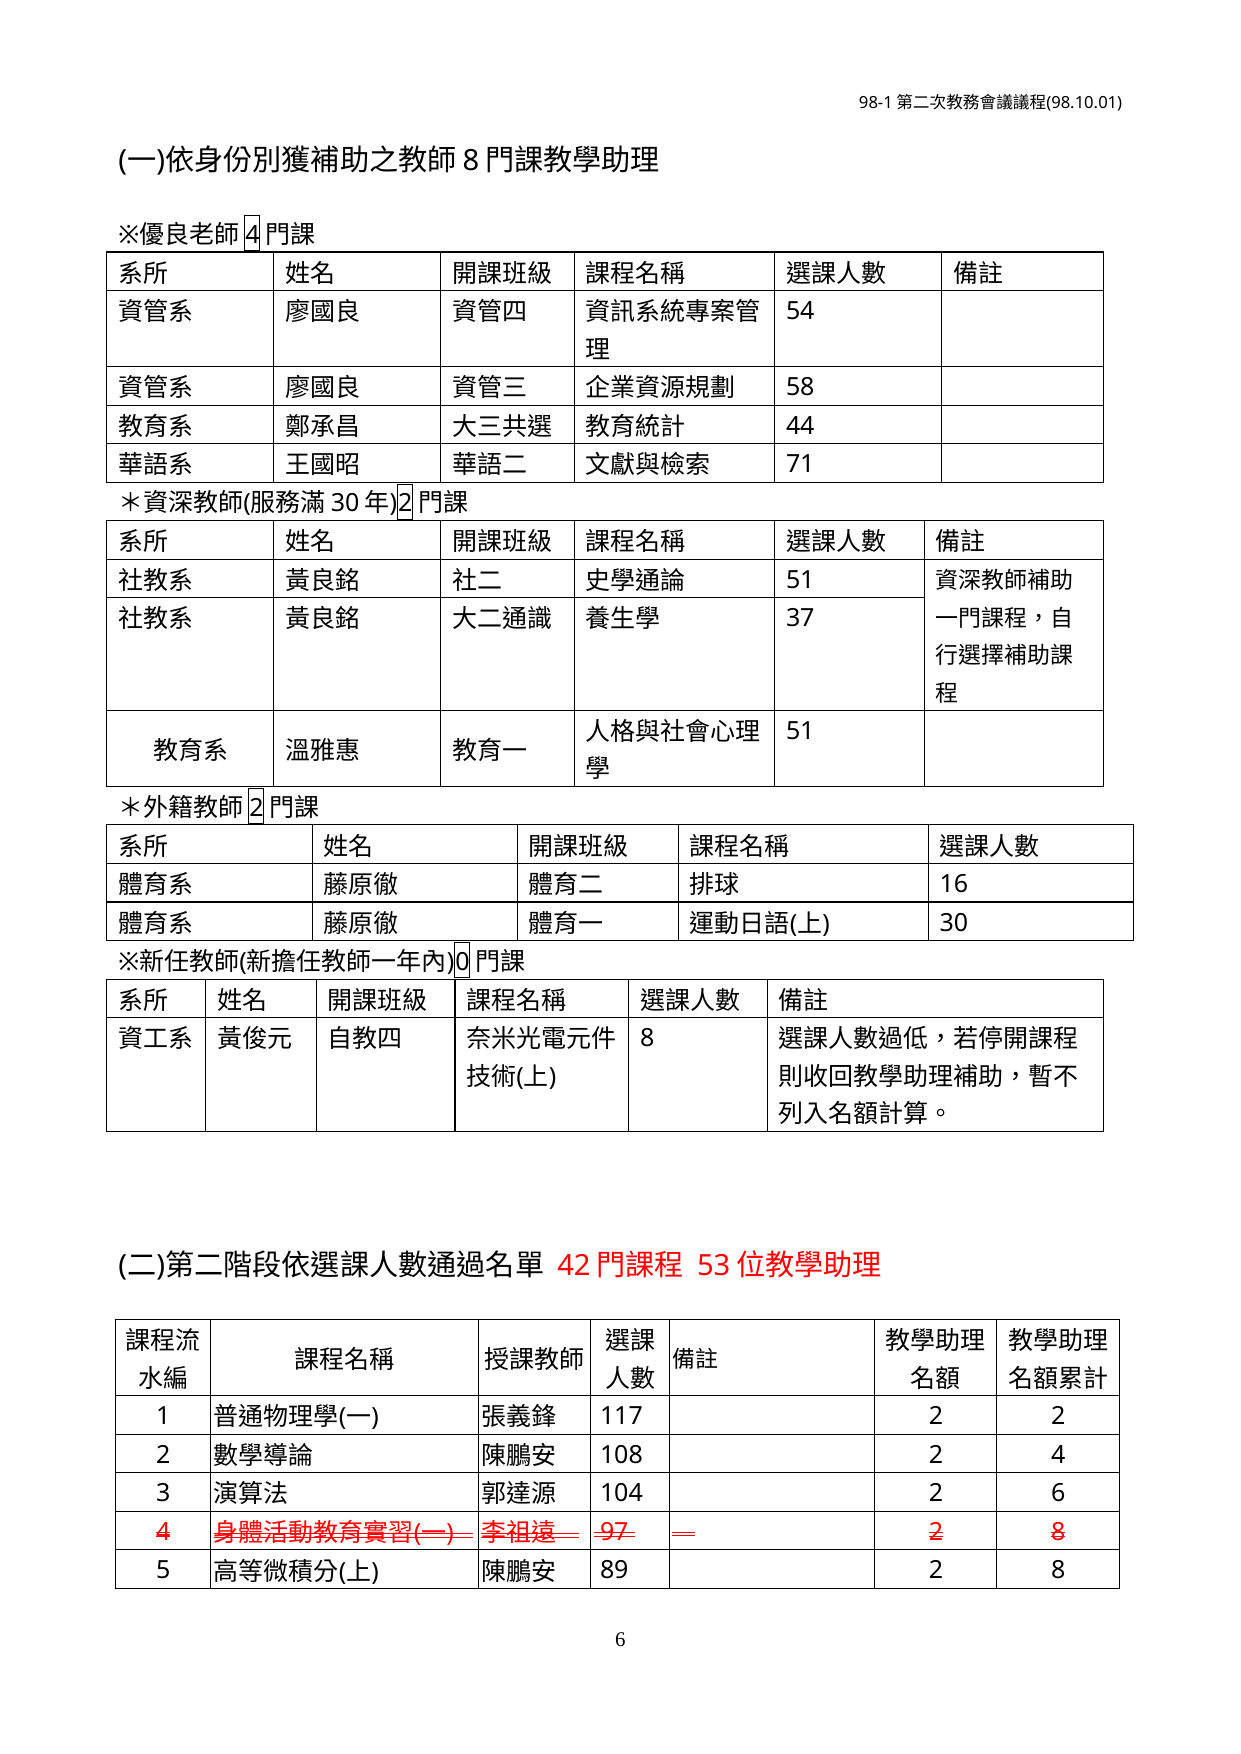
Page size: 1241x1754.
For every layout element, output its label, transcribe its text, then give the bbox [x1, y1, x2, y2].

table_cell [942, 406, 1103, 443]
table_cell 數學導論 [211, 1435, 478, 1472]
table_cell 身體活動教育實習(一) [211, 1512, 478, 1549]
table_header 課程名稱 [211, 1320, 478, 1395]
table_cell 企業資源規劃 [575, 367, 774, 404]
table_cell 資管四 [441, 291, 574, 366]
table_header 選課人數 [629, 980, 767, 1017]
table_cell 社教系 [107, 598, 273, 710]
table_cell 華語系 [107, 444, 273, 482]
table_header 姓名 [274, 521, 440, 559]
table_cell 李祖遠 [479, 1512, 590, 1549]
table_cell 藤原徹 [313, 864, 517, 901]
table_cell [670, 1512, 874, 1549]
table_header 備註 [768, 980, 1103, 1017]
table_cell 資訊系統專案管理 [575, 291, 774, 366]
table_cell 教育系 [107, 711, 273, 786]
table_cell 104 [591, 1473, 669, 1511]
table_cell 2 [997, 1396, 1119, 1434]
table_header 系所 [107, 521, 273, 559]
table_cell [670, 1435, 874, 1472]
table_header 系所 [107, 825, 312, 863]
table_cell 廖國良 [274, 367, 440, 404]
table_cell 藤原徹 [313, 903, 517, 940]
text ＊資深教師(服務滿30年)2 [118, 483, 412, 520]
table_cell 51 [775, 711, 924, 786]
table_header 姓名 [206, 980, 316, 1017]
table_header 選課人數 [775, 253, 941, 290]
table_header 開課班級 [441, 521, 574, 559]
table_cell 王國昭 [274, 444, 440, 482]
table_header 課程名稱 [456, 980, 628, 1017]
table_cell 人格與社會心理學 [575, 711, 774, 786]
table_cell 郭達源 [479, 1473, 590, 1511]
table_header 課程名稱 [575, 253, 774, 290]
table_cell 社教系 [107, 560, 273, 597]
table_cell [670, 1550, 874, 1588]
table_cell 養生學 [575, 598, 774, 710]
table_cell [670, 1396, 874, 1434]
table_cell 高等微積分(上) [211, 1550, 478, 1588]
table_cell 51 [775, 560, 924, 597]
table_cell 97 [591, 1512, 669, 1549]
table_cell 廖國良 [274, 291, 440, 366]
table_cell 資深教師補助一門課程，自行選擇補助課程 [925, 560, 1103, 710]
text (一)依身份別獲補助之教師8門課教學助理 [118, 120, 1122, 195]
table_cell [670, 1473, 874, 1511]
table_cell 8 [629, 1018, 767, 1131]
table_header 系所 [107, 253, 273, 290]
table_cell 體育二 [518, 864, 678, 901]
table_cell 排球 [679, 864, 928, 901]
table_cell 71 [775, 444, 941, 482]
table_cell 2 [875, 1473, 996, 1511]
table_cell 大二通識 [441, 598, 574, 710]
table_cell 2 [875, 1435, 996, 1472]
table_cell 資管系 [107, 367, 273, 404]
text ※優良老師4門課 [118, 214, 1122, 251]
table_cell 資管三 [441, 367, 574, 404]
text ※新任教師(新擔任教師一年內)0門課 [118, 941, 1122, 978]
table_cell 44 [775, 406, 941, 443]
table_cell 黃良銘 [274, 598, 440, 710]
table_cell 58 [775, 367, 941, 404]
table_cell 8 [997, 1512, 1119, 1549]
table_cell 教育系 [107, 406, 273, 443]
table_cell 2 [116, 1435, 210, 1472]
table_cell 演算法 [211, 1473, 478, 1511]
table_cell 奈米光電元件技術(上) [456, 1018, 628, 1131]
table_header 系所 [107, 980, 205, 1017]
table_header 姓名 [313, 825, 517, 863]
table_cell 運動日語(上) [679, 903, 928, 940]
table_cell [925, 711, 1103, 786]
table_cell 華語二 [441, 444, 574, 482]
table_cell 鄭承昌 [274, 406, 440, 443]
table_cell 史學通論 [575, 560, 774, 597]
table_cell 2 [875, 1550, 996, 1588]
table_cell 體育一 [518, 903, 678, 940]
table_cell 文獻與檢索 [575, 444, 774, 482]
table_cell 教育統計 [575, 406, 774, 443]
table_cell 6 [997, 1473, 1119, 1511]
table_cell 117 [591, 1396, 669, 1434]
table_header 開課班級 [441, 253, 574, 290]
table_header 備註 [925, 521, 1103, 559]
table_cell 4 [997, 1435, 1119, 1472]
table_header 授課教師 [479, 1320, 590, 1395]
table_cell 5 [116, 1550, 210, 1588]
table_cell 張義鋒 [479, 1396, 590, 1434]
table_cell 8 [997, 1550, 1119, 1588]
table_cell 溫雅惠 [274, 711, 440, 786]
table_cell 2 [875, 1396, 996, 1434]
text (二)第二階段依選課人數通過名單 42門課程 53位教學助理 [118, 1225, 1122, 1300]
table_header 開課班級 [317, 980, 454, 1017]
table_cell 資管系 [107, 291, 273, 366]
table_header 選課人數 [775, 521, 924, 559]
table_cell 體育系 [107, 903, 312, 940]
table_cell 37 [775, 598, 924, 710]
table_header 備註 [942, 253, 1103, 290]
table_header 課程流水編 [116, 1320, 210, 1395]
table_cell 89 [591, 1550, 669, 1588]
table_cell 資工系 [107, 1018, 205, 1131]
table_cell 4 [116, 1512, 210, 1549]
table_header 選課人數 [929, 825, 1133, 863]
table_cell 3 [116, 1473, 210, 1511]
table_cell 選課人數過低，若停開課程則收回教學助理補助，暫不列入名額計算。 [768, 1018, 1103, 1131]
table_header 開課班級 [518, 825, 678, 863]
table_header 備註 [670, 1320, 874, 1395]
table_cell 社二 [441, 560, 574, 597]
table_header 教學助理名額累計 [997, 1320, 1119, 1395]
table_cell 陳鵬安 [479, 1435, 590, 1472]
table_cell 30 [929, 903, 1133, 940]
table_cell [942, 367, 1103, 404]
table_header 姓名 [274, 253, 440, 290]
table_header 課程名稱 [575, 521, 774, 559]
table_cell 16 [929, 864, 1133, 901]
table_cell 2 [875, 1512, 996, 1549]
table_cell 108 [591, 1435, 669, 1472]
table_cell 54 [775, 291, 941, 366]
table_header 課程名稱 [679, 825, 928, 863]
table_cell 黃俊元 [206, 1018, 316, 1131]
table_cell 黃良銘 [274, 560, 440, 597]
table_cell 1 [116, 1396, 210, 1434]
table_cell 自教四 [317, 1018, 454, 1131]
text 門課 [413, 483, 1122, 520]
text ＊外籍教師2門課 [118, 787, 1122, 824]
table_cell 教育一 [441, 711, 574, 786]
table_cell 大三共選 [441, 406, 574, 443]
table_cell [942, 291, 1103, 366]
table_cell 普通物理學(一) [211, 1396, 478, 1434]
table_cell 陳鵬安 [479, 1550, 590, 1588]
table_header 選課人數 [591, 1320, 669, 1395]
table_cell 體育系 [107, 864, 312, 901]
table_cell [942, 444, 1103, 482]
table_header 教學助理名額 [875, 1320, 996, 1395]
